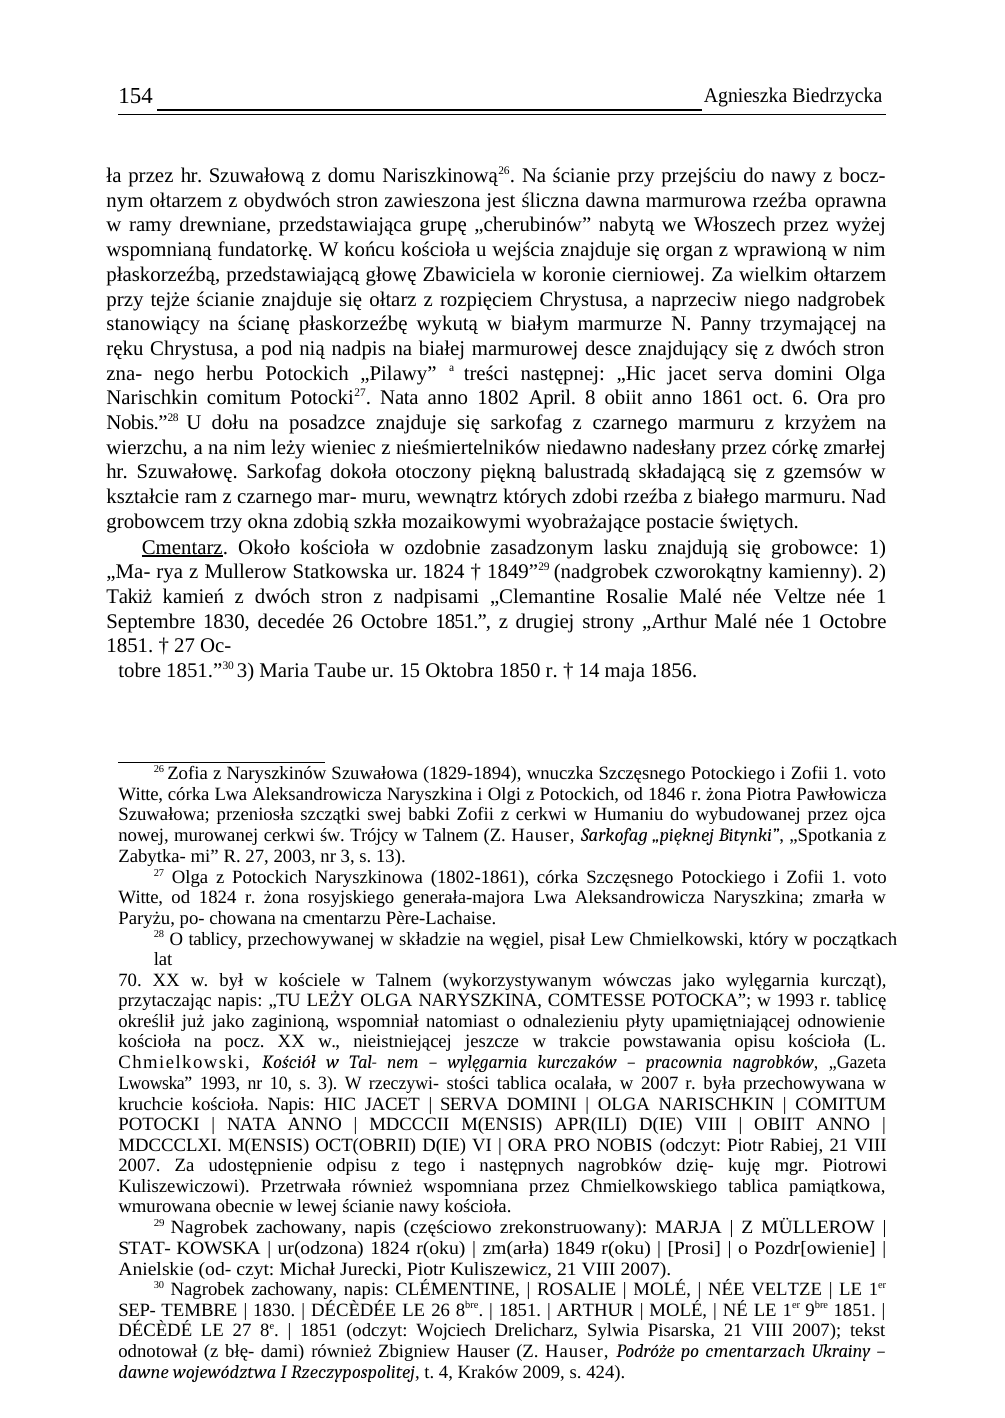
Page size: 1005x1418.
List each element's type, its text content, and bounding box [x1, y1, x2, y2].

text 30 Nagrobek zachowany, napis: CLÉMENTINE, | ROSALIE | MOLÉ, | NÉE VELTZE | LE 1er SEP- TEMBRE | 1830. | DÉCÈDÉE LE 26 8bre. | 1851. | ARTHUR | MOLÉ, | NÉ LE 1er 9bre 1851. | DÉCÈDÉ LE 27 8e. | 1851 (odczyt: Wojciech Drelicharz, Sylwia Pisarska, 21 VIII 2007); tekst odnotował (z błę- dami) również Zbigniew Hauser (Z. Hauser, Podróże po cmentarzach Ukrainy – dawne województwa I Rzeczypospolitej, t. 4, Kraków 2009, s. 424). [118, 1279, 886, 1383]
text tobre 1851.”30 3) Maria Taube ur. 15 Oktobra 1850 r. † 14 maja 1856. [118, 658, 898, 682]
text Cmentarz. Około kościoła w ozdobnie zasadzonym lasku znajdują się grobowce: 1) „Ma- rya z Mullerow Statkowska ur. 1824 † 1849”29 (nadgrobek czworokątny kamienny). 2) Takiż kamień z dwóch stron z nadpisami „Clemantine Rosalie Malé née Veltze née 1 Septembre 1830, decedée 26 Octobre 1851.”, z drugiej strony „Arthur Malé née 1 Octobre 1851. † 27 Oc- [106, 534, 886, 657]
text ła przez hr. Szuwałową z domu Nariszkinową26. Na ścianie przy przejściu do nawy z bocz- nym ołtarzem z obydwóch stron zawieszona jest śliczna dawna marmurowa rzeźba oprawna w ramy drewniane, przedstawiająca grupę „cherubinów” nabytą we Włoszech przez wyżej wspomnianą fundatorkę. W końcu kościoła u wejścia znajduje się organ z wprawioną w nim płaskorzeźbą, przedstawiającą głowę Zbawiciela w koronie cierniowej. Za wielkim ołtarzem przy tejże ścianie znajduje się ołtarz z rozpięciem Chrystusa, a naprzeciw niego nadgrobek stanowiący na ścianę płaskorzeźbę wykutą w białym marmurze N. Panny trzymającej na ręku Chrystusa, a pod nią nadpis na białej marmurowej desce znajdujący się z dwóch stron zna- nego herbu Potockich „Pilawy” a treści następnej: „Hic jacet serva domini Olga Narischkin comitum Potocki27. Nata anno 1802 April. 8 obiit anno 1861 oct. 6. Ora pro Nobis.”28 U dołu na posadzce znajduje się sarkofag z czarnego marmuru z krzyżem na wierzchu, a na nim leży wieniec z nieśmiertelników niedawno nadesłany przez córkę zmarłej hr. Szuwałowę. Sarkofag dokoła otoczony piękną balustradą składającą się z gzemsów w kształcie ram z czarnego mar- muru, wewnątrz których zdobi rzeźba z białego marmuru. Nad grobowcem trzy okna zdobią szkła mozaikowymi wyobrażające postacie świętych. [106, 163, 886, 533]
text 29 Nagrobek zachowany, napis (częściowo zrekonstruowany): MARJA | Z MÜLLEROW | STAT- KOWSKA | ur(odzona) 1824 r(oku) | zm(arła) 1849 r(oku) | [Prosi] | o Pozdr[owienie] | Anielskie (od- czyt: Michał Jurecki, Piotr Kuliszewicz, 21 VIII 2007). [118, 1217, 886, 1279]
text 27 Olga z Potockich Naryszkinowa (1802-1861), córka Szczęsnego Potockiego i Zofii 1. voto Witte, od 1824 r. żona rosyjskiego generała-majora Lwa Aleksandrowicza Naryszkina; zmarła w Paryżu, po- chowana na cmentarzu Père-Lachaise. [118, 867, 886, 929]
text 26 Zofia z Naryszkinów Szuwałowa (1829-1894), wnuczka Szczęsnego Potockiego i Zofii 1. voto Witte, córka Lwa Aleksandrowicza Naryszkina i Olgi z Potockich, od 1846 r. żona Piotra Pawłowicza Szuwałowa; przeniosła szczątki swej babki Zofii z cerkwi w Humaniu do wybudowanej przez ojca nowej, murowanej cerkwi św. Trójcy w Talnem (Z. Hauser, Sarkofag „pięknej Bitynki”, „Spotkania z Zabytka- mi” R. 27, 2003, nr 3, s. 13). [118, 757, 887, 867]
text 70. XX w. był w kościele w Talnem (wykorzystywanym wówczas jako wylęgarnia kurcząt), przytaczając napis: „TU LEŻY OLGA NARYSZKINA, COMTESSE POTOCKA”; w 1993 r. tablicę określił już jako zaginioną, wspomniał natomiast o odnalezieniu płyty upamiętniającej odnowienie kościoła na pocz. XX w., nieistniejącej jeszcze w trakcie powstawania opisu kościoła (L. Chmielkowski, Kościół w Tal- nem – wylęgarnia kurczaków – pracownia nagrobków, „Gazeta Lwowska” 1993, nr 10, s. 3). W rzeczywi- stości tablica ocalała, w 2007 r. była przechowywana w kruchcie kościoła. Napis: HIC JACET | SERVA DOMINI | OLGA NARISCHKIN | COMITUM POTOCKI | NATA ANNO | MDCCCII M(ENSIS) APR(ILI) D(IE) VIII | OBIIT ANNO | MDCCCLXI. M(ENSIS) OCT(OBRII) D(IE) VI | ORA PRO NOBIS (odczyt: Piotr Rabiej, 21 VIII 2007. Za udostępnienie odpisu z tego i następnych nagrobków dzię- kuję mgr. Piotrowi Kuliszewiczowi). Przetrwała również wspomniana przez Chmielkowskiego tablica pamiątkowa, wmurowana obecnie w lewej ścianie nawy kościoła. [118, 970, 887, 1217]
text 28 O tablicy, przechowywanej w składzie na węgiel, pisał Lew Chmielkowski, który w początkach lat [153, 929, 898, 969]
